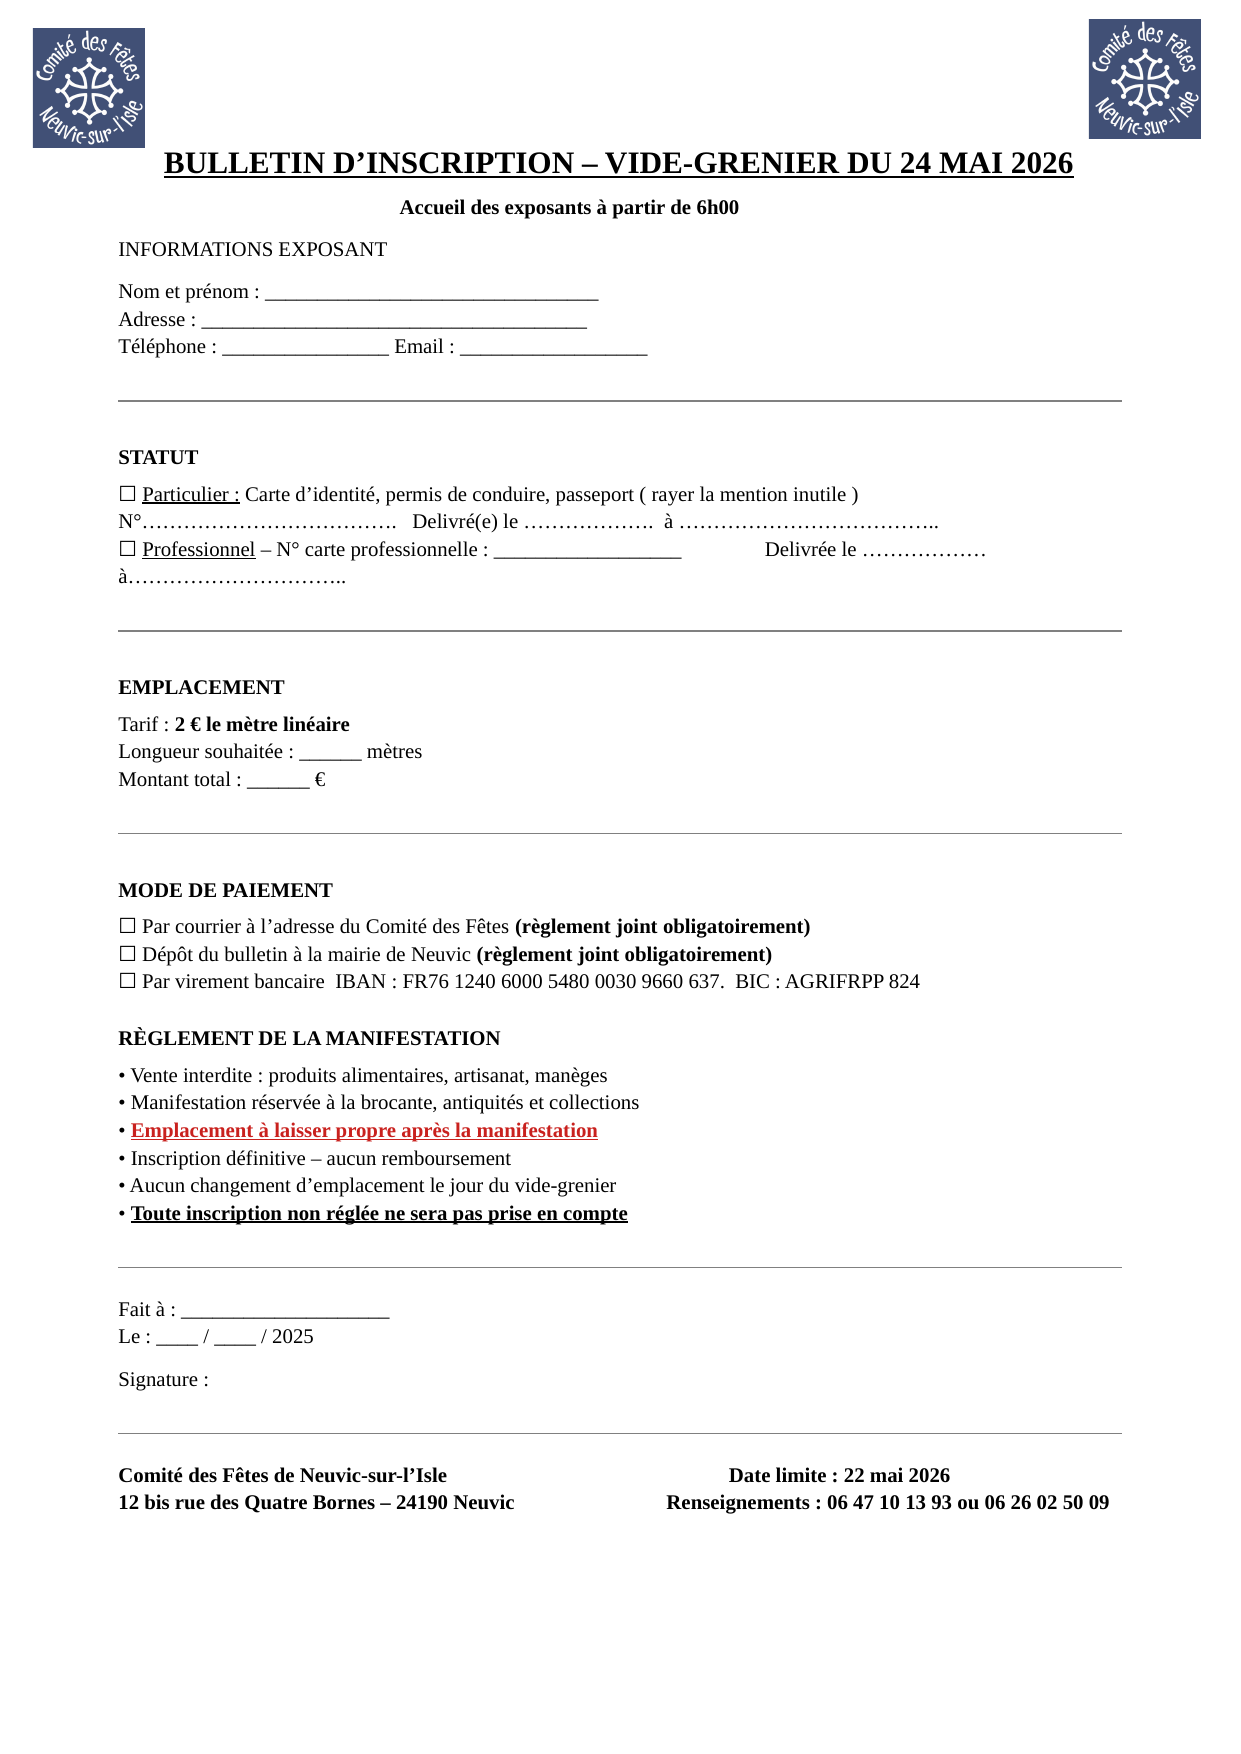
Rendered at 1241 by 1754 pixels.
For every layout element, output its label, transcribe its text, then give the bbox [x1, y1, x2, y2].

subtitle BULLETIN D’INSCRIPTION – VIDE-GRENIER DU 24 MAI 2026 [118, 139, 1122, 182]
subtitle EMPLACEMENT [118, 675, 1122, 699]
subtitle RÈGLEMENT DE LA MANIFESTATION [118, 1026, 1122, 1050]
subtitle STATUT [118, 445, 1122, 469]
text ☐ Particulier : Carte d’identité, permis de conduire, passeport ( rayer la mention inutile ) N°………………………………. Delivré(e) le ………………. à ……………………………….. ☐ Professionnel – N° carte professionnelle : __________________ Delivrée le ……………… à………………………….. [118, 481, 1122, 588]
picture [32, 28, 145, 148]
text Nom et prénom : ________________________________ Adresse : _____________________________________ Téléphone : ________________ Email : __________________ [118, 279, 1122, 358]
text Tarif : 2 € le mètre linéaire Longueur souhaitée : ______ mètres Montant total : ______ € [118, 712, 1122, 791]
text Fait à : ____________________ Le : ____ / ____ / 2025 [118, 1297, 1122, 1348]
subtitle MODE DE PAIEMENT [118, 877, 1122, 902]
text Comité des Fêtes de Neuvic-sur-l’Isle 📅 Date limite : 22 mai 2026 12 bis rue des Quatre Bornes – 24190 Neuvic 📞 Renseignements : 06 47 10 13 93 ou 06 26 02 50 09 [118, 1463, 1122, 1514]
picture [1088, 19, 1201, 139]
text • Vente interdite : produits alimentaires, artisanat, manèges • Manifestation réservée à la brocante, antiquités et collections • Emplacement à laisser propre après la manifestation • Inscription définitive – aucun remboursement • Aucun changement d’emplacement le jour du vide-grenier • Toute inscription non réglée ne sera pas prise en compte [118, 1063, 1122, 1225]
text ☐ Par courrier à l’adresse du Comité des Fêtes (règlement joint obligatoirement) ☐ Dépôt du bulletin à la mairie de Neuvic (règlement joint obligatoirement) ☐ Par virement bancaire IBAN : FR76 1240 6000 5480 0030 9660 637. BIC : AGRIFRPP 824 [118, 914, 1122, 993]
text INFORMATIONS EXPOSANT [118, 237, 1122, 261]
text Accueil des exposants à partir de 6h00 [118, 194, 1122, 219]
text Signature : [118, 1367, 1122, 1391]
